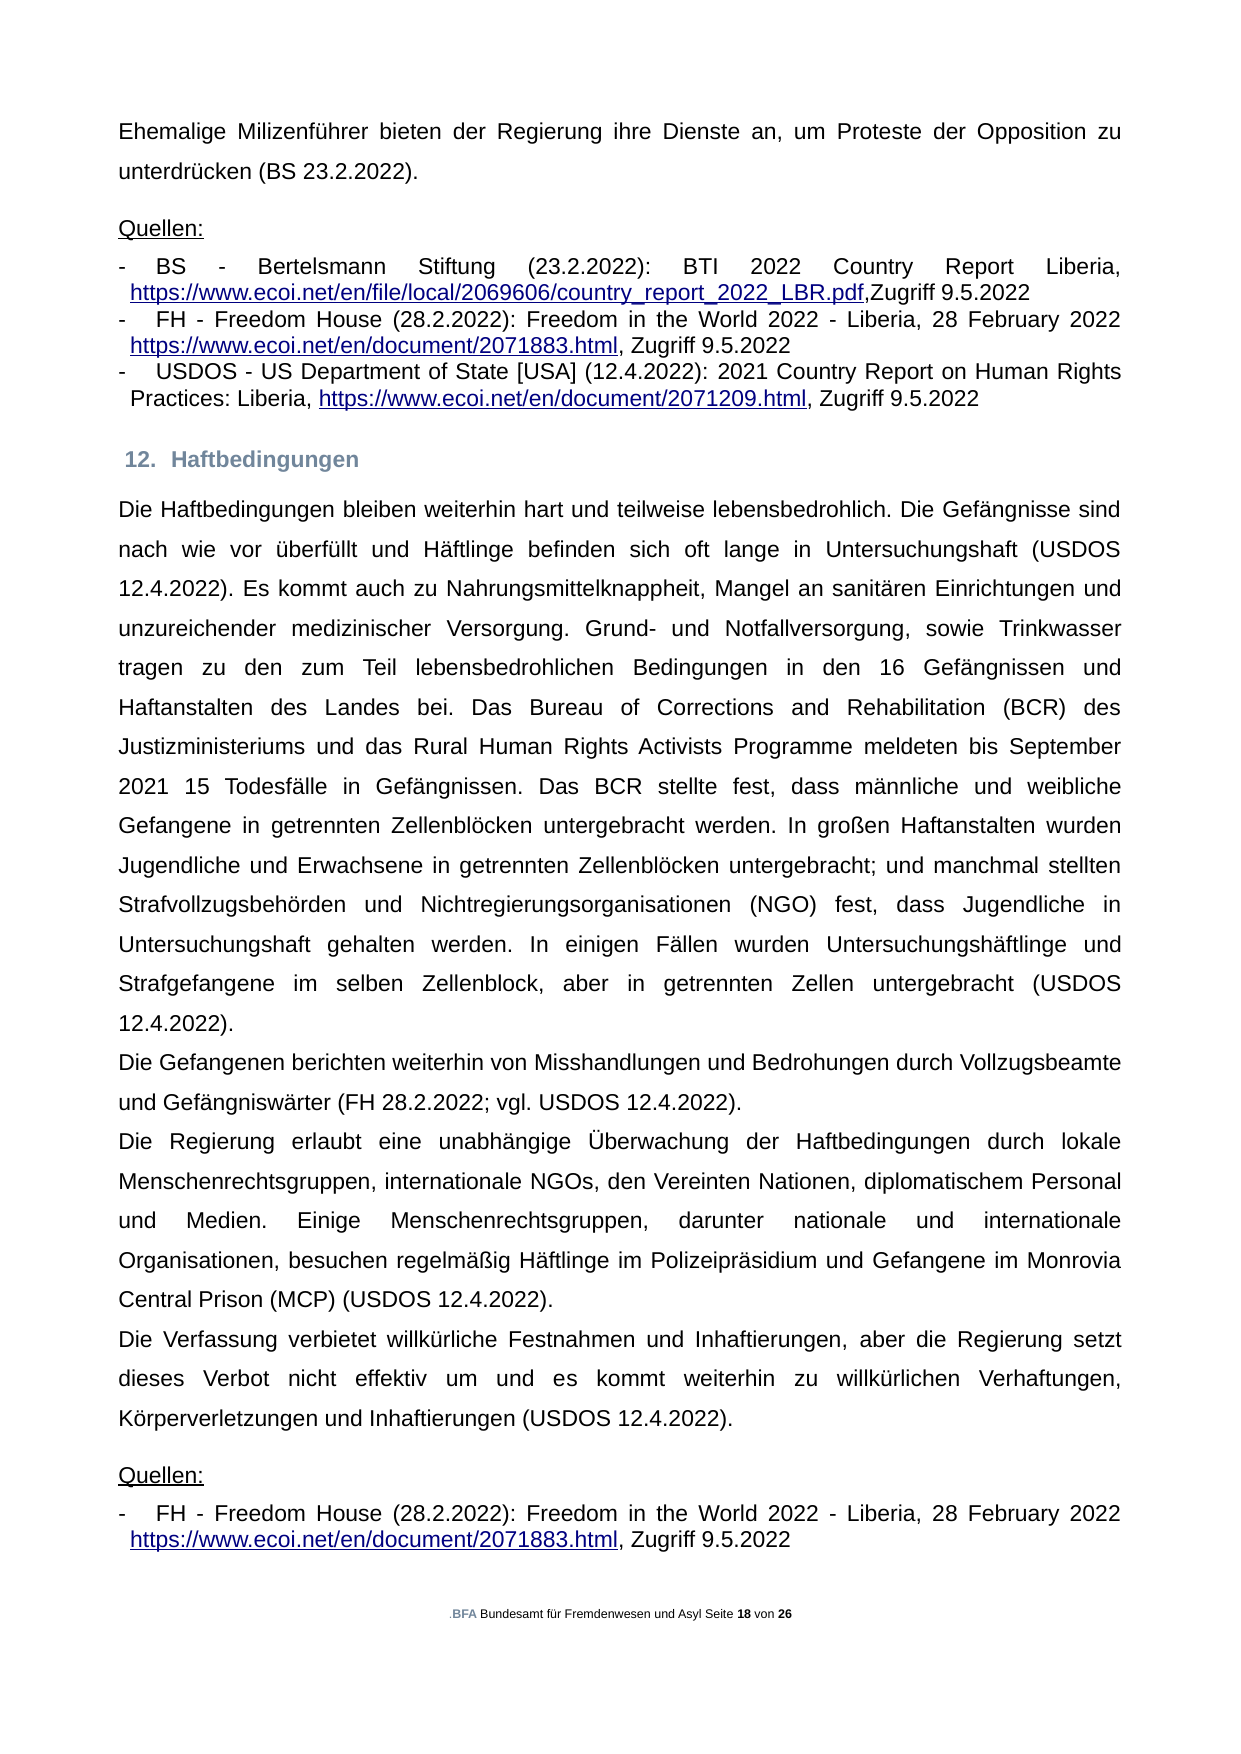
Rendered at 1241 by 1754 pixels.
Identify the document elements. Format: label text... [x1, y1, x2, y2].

list BS - Bertelsmann Stiftung (23.2.2022): BTI 2022 Country Report Liberia, https://www.ecoi.net/en/file/local/2069606/country_report_2022_LBR.pdf,Zugriff 9.5.2022 [118, 253, 1122, 306]
text Die Verfassung verbietet willkürliche Festnahmen und Inhaftierungen, aber die Regierung setzt dieses Verbot nicht effektiv um und es kommt weiterhin zu willkürlichen Verhaftungen, Körperverletzungen und Inhaftierungen (USDOS 12.4.2022). [118, 1326, 1122, 1431]
list USDOS - US Department of State [USA] (12.4.2022): 2021 Country Report on Human Rights Practices: Liberia, https://www.ecoi.net/en/document/2071209.html, Zugriff 9.5.2022 [118, 358, 1122, 411]
list FH - Freedom House (28.2.2022): Freedom in the World 2022 - Liberia, 28 February 2022 https://www.ecoi.net/en/document/2071883.html, Zugriff 9.5.2022 [118, 306, 1122, 358]
text Die Gefangenen berichten weiterhin von Misshandlungen und Bedrohungen durch Vollzugsbeamte und Gefängniswärter (FH 28.2.2022; vgl. USDOS 12.4.2022). [118, 1049, 1122, 1115]
subtitle Haftbedingungen [118, 446, 1112, 473]
text Quellen: [118, 1462, 1122, 1488]
text Quellen: [118, 215, 1122, 241]
text Die Regierung erlaubt eine unabhängige Überwachung der Haftbedingungen durch lokale Menschenrechtsgruppen, internationale NGOs, den Vereinten Nationen, diplomatischem Personal und Medien. Einige Menschenrechtsgruppen, darunter nationale und internationale Organisationen, besuchen regelmäßig Häftlinge im Polizeipräsidium und Gefangene im Monrovia Central Prison (MCP) (USDOS 12.4.2022). [118, 1128, 1122, 1312]
list FH - Freedom House (28.2.2022): Freedom in the World 2022 - Liberia, 28 February 2022 https://www.ecoi.net/en/document/2071883.html, Zugriff 9.5.2022 [118, 1500, 1122, 1552]
text Ehemalige Milizenführer bieten der Regierung ihre Dienste an, um Proteste der Opposition zu unterdrücken (BS 23.2.2022). [118, 118, 1122, 184]
text Die Haftbedingungen bleiben weiterhin hart und teilweise lebensbedrohlich. Die Gefängnisse sind nach wie vor überfüllt und Häftlinge befinden sich oft lange in Untersuchungshaft (USDOS 12.4.2022). Es kommt auch zu Nahrungsmittelknappheit, Mangel an sanitären Einrichtungen und unzureichender medizinischer Versorgung. Grund- und Notfallversorgung, sowie Trinkwasser tragen zu den zum Teil lebensbedrohlichen Bedingungen in den 16 Gefängnissen und Haftanstalten des Landes bei. Das Bureau of Corrections and Rehabilitation (BCR) des Justizministeriums und das Rural Human Rights Activists Programme meldeten bis September 2021 15 Todesfälle in Gefängnissen. Das BCR stellte fest, dass männliche und weibliche Gefangene in getrennten Zellenblöcken untergebracht werden. In großen Haftanstalten wurden Jugendliche und Erwachsene in getrennten Zellenblöcken untergebracht; und manchmal stellten Strafvollzugsbehörden und Nichtregierungsorganisationen (NGO) fest, dass Jugendliche in Untersuchungshaft gehalten werden. In einigen Fällen wurden Untersuchungshäftlinge und Strafgefangene im selben Zellenblock, aber in getrennten Zellen untergebracht (USDOS 12.4.2022). [118, 496, 1122, 1036]
